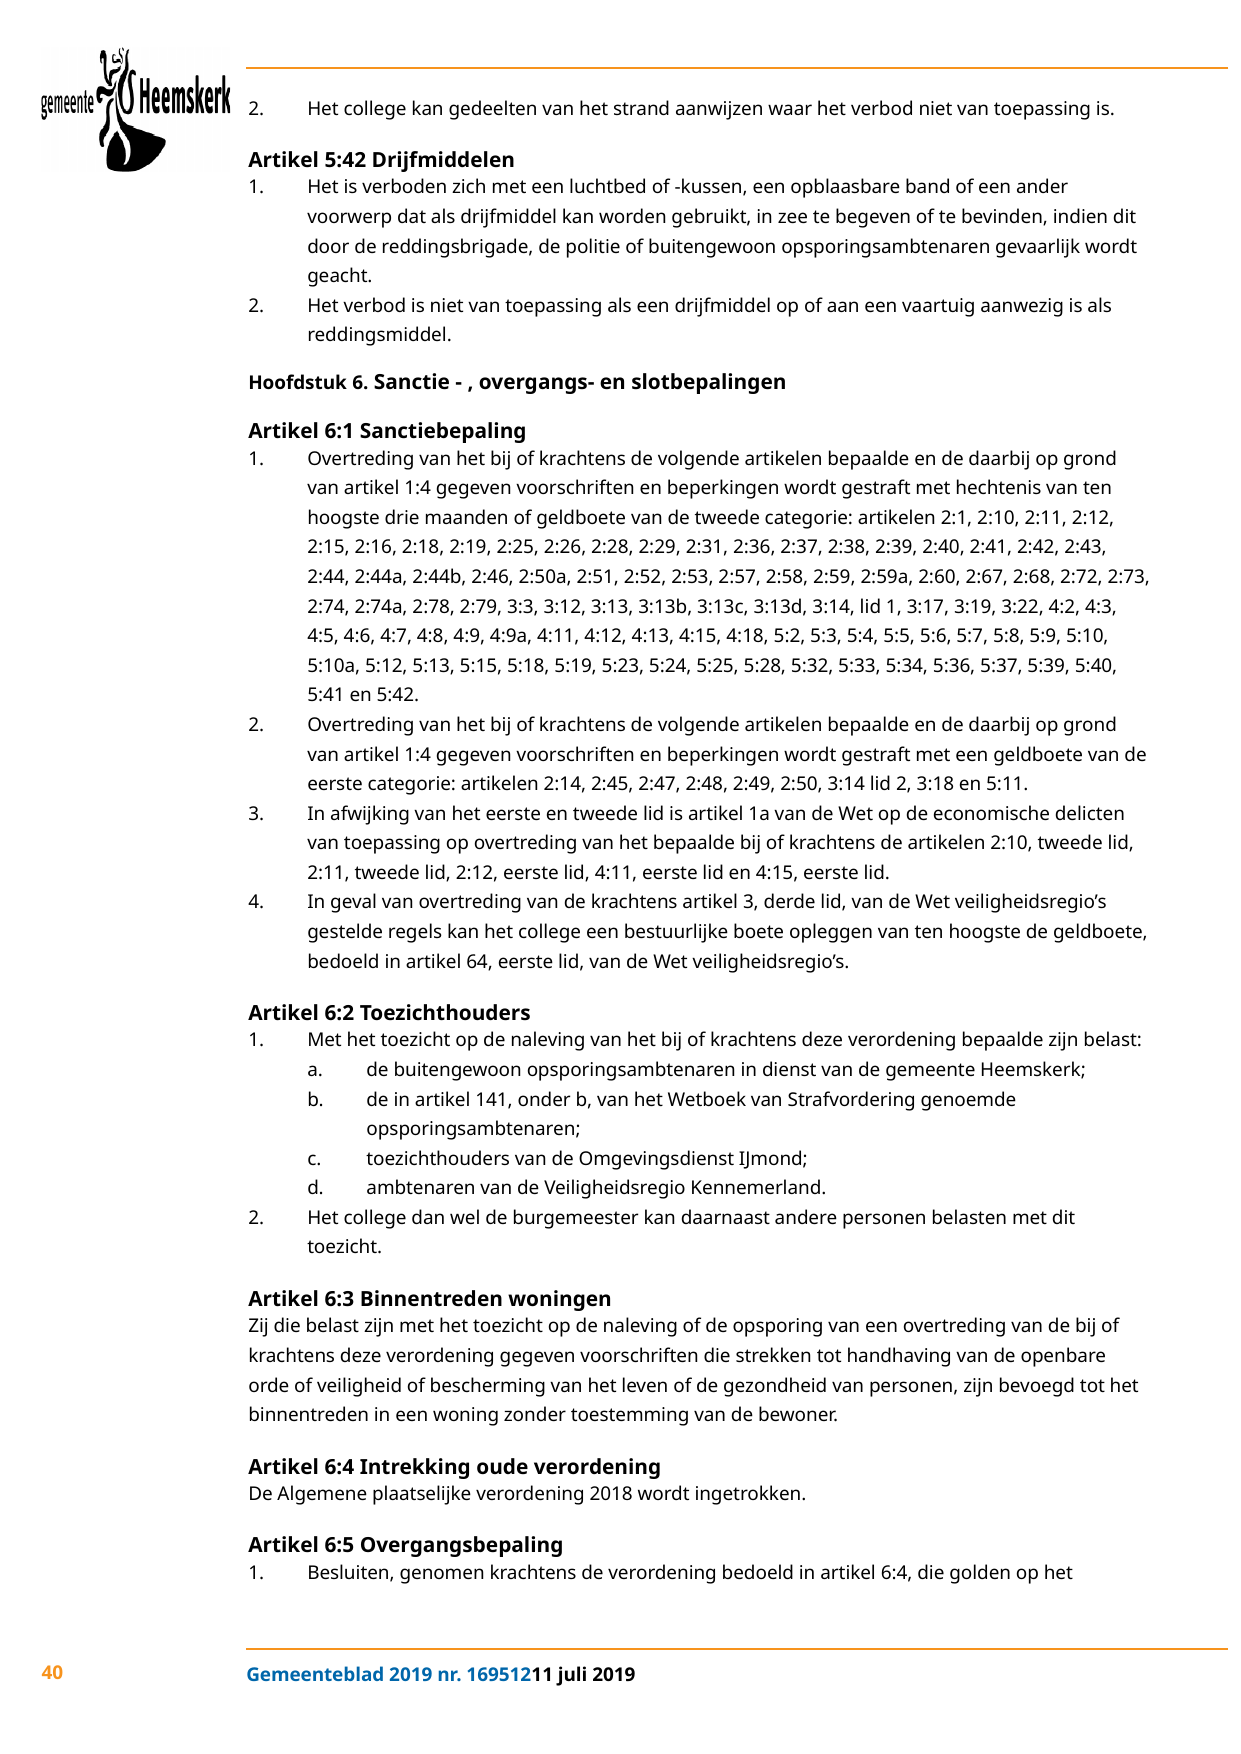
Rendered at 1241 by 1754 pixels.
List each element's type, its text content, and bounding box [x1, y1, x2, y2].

text Artikel 6:1 Sanctiebepaling [248, 416, 1152, 445]
list Besluiten, genomen krachtens de verordening bedoeld in artikel 6:4, die golden op het [248, 1559, 1152, 1585]
list Overtreding van het bij of krachtens de volgende artikelen bepaalde en de daarbij op grond van artikel 1:4 gegeven voorschriften en beperkingen wordt gestraft met een geldboete van de eerste categorie: artikelen 2:14, 2:45, 2:47, 2:48, 2:49, 2:50, 3:14 lid 2, 3:18 en 5:11. [248, 711, 1152, 796]
list ambtenaren van de Veiligheidsregio Kennemerland. [307, 1174, 1152, 1200]
list Het college kan gedeelten van het strand aanwijzen waar het verbod niet van toepassing is. [248, 95, 1152, 121]
text Artikel 6:4 Intrekking oude verordening [248, 1452, 1152, 1480]
text Artikel 6:5 Overgangsbepaling [248, 1531, 1152, 1559]
text Artikel 6:3 Binnentreden woningen [248, 1284, 1152, 1313]
text De Algemene plaatselijke verordening 2018 wordt ingetrokken. [248, 1480, 1152, 1506]
list toezichthouders van de Omgevingsdienst IJmond; [307, 1145, 1152, 1171]
picture [41, 47, 231, 172]
list Overtreding van het bij of krachtens de volgende artikelen bepaalde en de daarbij op grond van artikel 1:4 gegeven voorschriften en beperkingen wordt gestraft met hechtenis van ten hoogste drie maanden of geldboete van de tweede categorie: artikelen 2:1, 2:10, 2:11, 2:12, 2:15, 2:16, 2:18, 2:19, 2:25, 2:26, 2:28, 2:29, 2:31, 2:36, 2:37, 2:38, 2:39, 2:40, 2:41, 2:42, 2:43, 2:44, 2:44a, 2:44b, 2:46, 2:50a, 2:51, 2:52, 2:53, 2:57, 2:58, 2:59, 2:59a, 2:60, 2:67, 2:68, 2:72, 2:73, 2:74, 2:74a, 2:78, 2:79, 3:3, 3:12, 3:13, 3:13b, 3:13c, 3:13d, 3:14, lid 1, 3:17, 3:19, 3:22, 4:2, 4:3, 4:5, 4:6, 4:7, 4:8, 4:9, 4:9a, 4:11, 4:12, 4:13, 4:15, 4:18, 5:2, 5:3, 5:4, 5:5, 5:6, 5:7, 5:8, 5:9, 5:10, 5:10a, 5:12, 5:13, 5:15, 5:18, 5:19, 5:23, 5:24, 5:25, 5:28, 5:32, 5:33, 5:34, 5:36, 5:37, 5:39, 5:40, 5:41 en 5:42. [248, 445, 1152, 707]
text Hoofdstuk 6. Sanctie - , overgangs- en slotbepalingen [248, 367, 1152, 396]
list Met het toezicht op de naleving van het bij of krachtens deze verordening bepaalde zijn belast: [248, 1027, 1152, 1052]
list In afwijking van het eerste en tweede lid is artikel 1a van de Wet op de economische delicten van toepassing op overtreding van het bepaalde bij of krachtens de artikelen 2:10, tweede lid, 2:11, tweede lid, 2:12, eerste lid, 4:11, eerste lid en 4:15, eerste lid. [248, 800, 1152, 885]
text Artikel 5:42 Drijfmiddelen [248, 145, 1152, 174]
list de in artikel 141, onder b, van het Wetboek van Strafvordering genoemde opsporingsambtenaren; [307, 1086, 1152, 1141]
list Het is verboden zich met een luchtbed of -kussen, een opblaasbare band of een ander voorwerp dat als drijfmiddel kan worden gebruikt, in zee te begeven of te bevinden, indien dit door de reddingsbrigade, de politie of buitengewoon opsporingsambtenaren gevaarlijk wordt geacht. [248, 174, 1152, 288]
list In geval van overtreding van de krachtens artikel 3, derde lid, van de Wet veiligheidsregio’s gestelde regels kan het college een bestuurlijke boete opleggen van ten hoogste de geldboete, bedoeld in artikel 64, eerste lid, van de Wet veiligheidsregio’s. [248, 889, 1152, 973]
text Artikel 6:2 Toezichthouders [248, 998, 1152, 1027]
list Het verbod is niet van toepassing als een drijfmiddel op of aan een vaartuig aanwezig is als reddingsmiddel. [248, 292, 1152, 347]
list de buitengewoon opsporingsambtenaren in dienst van de gemeente Heemskerk; [307, 1056, 1152, 1082]
text Zij die belast zijn met het toezicht op de naleving of de opsporing van een overtreding van de bij of krachtens deze verordening gegeven voorschriften die strekken tot handhaving van de openbare orde of veiligheid of bescherming van het leven of de gezondheid van personen, zijn bevoegd tot het binnentreden in een woning zonder toestemming van de bewoner. [248, 1313, 1152, 1427]
list Het college dan wel de burgemeester kan daarnaast andere personen belasten met dit toezicht. [248, 1204, 1152, 1259]
